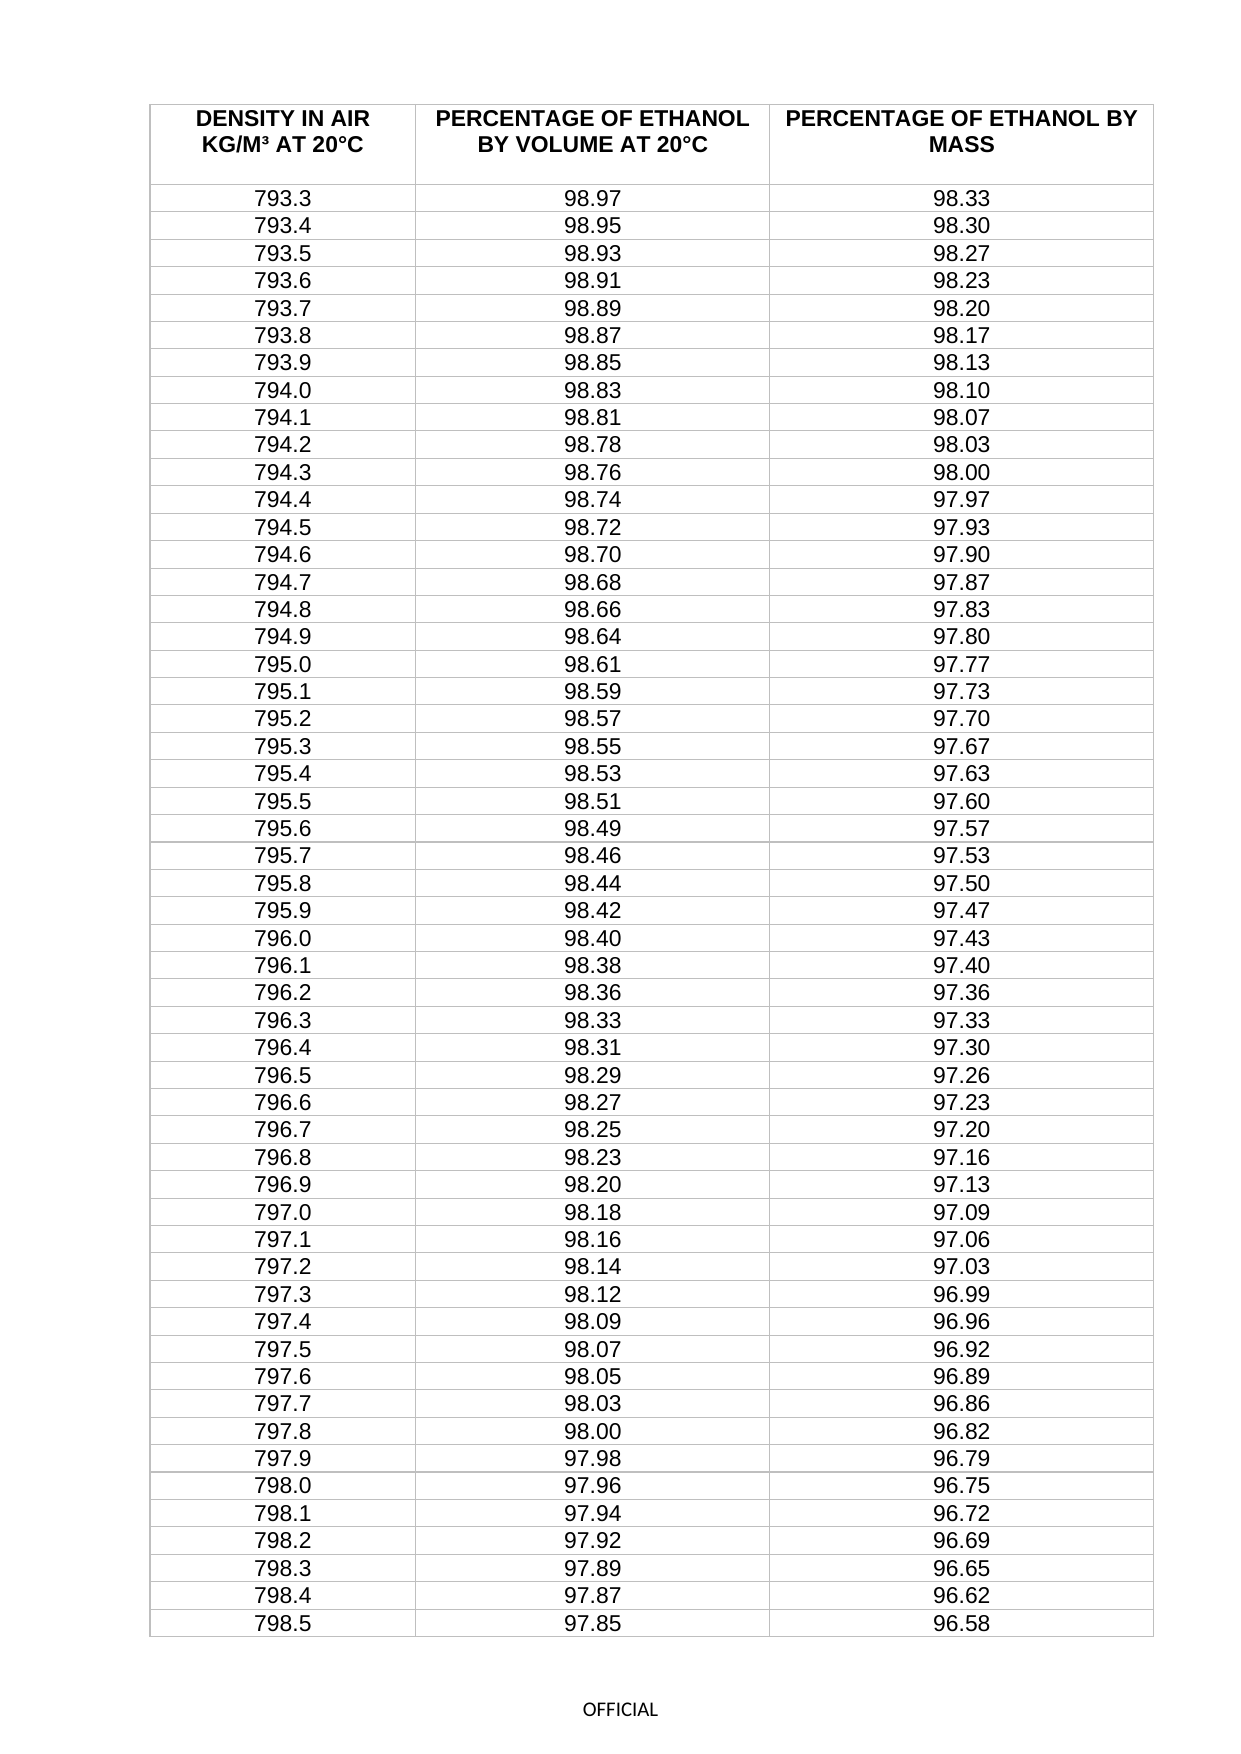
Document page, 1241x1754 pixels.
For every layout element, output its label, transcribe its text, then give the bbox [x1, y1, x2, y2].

table_cell 797.0 [151, 1199, 415, 1225]
table_cell 97.73 [770, 678, 1153, 704]
table_cell 98.46 [416, 843, 769, 869]
table_cell 96.69 [770, 1527, 1153, 1554]
table_cell 98.20 [416, 1171, 769, 1197]
table_cell 795.1 [151, 678, 415, 704]
table_cell 98.70 [416, 541, 769, 567]
table_cell DENSITY IN AIR KG/M³ AT 20°C [151, 105, 415, 184]
table_cell 797.8 [151, 1418, 415, 1444]
table_cell 98.85 [416, 349, 769, 376]
table_cell 794.4 [151, 486, 415, 513]
table_cell 97.77 [770, 651, 1153, 677]
table_cell 98.27 [770, 240, 1153, 266]
table_cell PERCENTAGE OF ETHANOL BY MASS [770, 105, 1153, 184]
table_cell 98.68 [416, 569, 769, 595]
table_cell 96.96 [770, 1308, 1153, 1334]
table_cell 98.33 [770, 185, 1153, 211]
table_cell 795.4 [151, 760, 415, 787]
table_cell 98.00 [416, 1418, 769, 1444]
table_cell 98.72 [416, 514, 769, 540]
table_cell 96.58 [770, 1610, 1153, 1636]
table_cell 98.61 [416, 651, 769, 677]
table_cell 97.43 [770, 925, 1153, 951]
table_cell 98.03 [416, 1390, 769, 1417]
table_cell 98.87 [416, 322, 769, 348]
table_cell 794.0 [151, 377, 415, 403]
table_cell 797.1 [151, 1226, 415, 1252]
table_cell 98.93 [416, 240, 769, 266]
table_cell 97.13 [770, 1171, 1153, 1197]
table_cell 97.98 [416, 1445, 769, 1471]
table_cell 96.99 [770, 1281, 1153, 1307]
table_cell 795.9 [151, 897, 415, 923]
table_cell 796.7 [151, 1116, 415, 1143]
table_cell 98.18 [416, 1199, 769, 1225]
table_cell 97.93 [770, 514, 1153, 540]
table_cell 98.44 [416, 870, 769, 896]
table_cell 97.57 [770, 815, 1153, 841]
table_cell 98.03 [770, 431, 1153, 458]
table_cell 98.10 [770, 377, 1153, 403]
table_cell 793.7 [151, 295, 415, 321]
table_cell 797.2 [151, 1253, 415, 1280]
table_cell 96.62 [770, 1582, 1153, 1608]
table_cell 797.4 [151, 1308, 415, 1334]
table_cell 97.20 [770, 1116, 1153, 1143]
table_cell 97.03 [770, 1253, 1153, 1280]
table_cell 98.29 [416, 1062, 769, 1088]
table_cell 97.33 [770, 1007, 1153, 1033]
table_cell 96.75 [770, 1473, 1153, 1499]
table_cell 796.3 [151, 1007, 415, 1033]
table_cell 794.6 [151, 541, 415, 567]
table_cell 796.2 [151, 979, 415, 1006]
table_cell 97.16 [770, 1144, 1153, 1170]
table_cell 96.92 [770, 1336, 1153, 1362]
table_cell 796.6 [151, 1089, 415, 1115]
table_cell 96.82 [770, 1418, 1153, 1444]
table_cell 97.80 [770, 623, 1153, 649]
table_cell 96.65 [770, 1555, 1153, 1581]
table_cell 98.16 [416, 1226, 769, 1252]
table_cell 97.89 [416, 1555, 769, 1581]
table_cell 98.64 [416, 623, 769, 649]
table_cell 98.07 [770, 404, 1153, 430]
table_cell 97.87 [416, 1582, 769, 1608]
table_cell 796.4 [151, 1034, 415, 1061]
table_cell 98.09 [416, 1308, 769, 1334]
table_cell 796.0 [151, 925, 415, 951]
table_cell 97.83 [770, 596, 1153, 622]
table_cell 97.06 [770, 1226, 1153, 1252]
table_cell 798.3 [151, 1555, 415, 1581]
table_cell 795.0 [151, 651, 415, 677]
table_cell 98.59 [416, 678, 769, 704]
table_cell 98.14 [416, 1253, 769, 1280]
table_cell 797.7 [151, 1390, 415, 1417]
table_cell 794.1 [151, 404, 415, 430]
table_cell 97.90 [770, 541, 1153, 567]
table_cell 794.2 [151, 431, 415, 458]
table_cell 98.55 [416, 733, 769, 759]
table_cell 98.23 [770, 267, 1153, 293]
table_cell 98.05 [416, 1363, 769, 1389]
table_cell 96.72 [770, 1500, 1153, 1526]
table_cell 97.26 [770, 1062, 1153, 1088]
table_cell 98.57 [416, 705, 769, 732]
table_cell 797.9 [151, 1445, 415, 1471]
table_cell 98.17 [770, 322, 1153, 348]
table_cell 98.38 [416, 952, 769, 978]
table_cell 794.3 [151, 459, 415, 485]
table_cell 97.96 [416, 1473, 769, 1499]
table_cell 97.30 [770, 1034, 1153, 1061]
table_cell 798.2 [151, 1527, 415, 1554]
table_cell 797.3 [151, 1281, 415, 1307]
table_cell 97.87 [770, 569, 1153, 595]
table_cell 97.09 [770, 1199, 1153, 1225]
table_cell 793.6 [151, 267, 415, 293]
table_cell 96.89 [770, 1363, 1153, 1389]
table_cell 793.5 [151, 240, 415, 266]
table_cell 98.20 [770, 295, 1153, 321]
table_cell 96.86 [770, 1390, 1153, 1417]
table_cell 793.9 [151, 349, 415, 376]
table_cell 795.2 [151, 705, 415, 732]
table_cell 98.76 [416, 459, 769, 485]
table_cell 97.53 [770, 843, 1153, 869]
table_cell 794.9 [151, 623, 415, 649]
table_cell 98.89 [416, 295, 769, 321]
table_cell 98.49 [416, 815, 769, 841]
table_cell 794.7 [151, 569, 415, 595]
table_cell 98.83 [416, 377, 769, 403]
table_cell 798.1 [151, 1500, 415, 1526]
table_cell 796.9 [151, 1171, 415, 1197]
table_cell 795.6 [151, 815, 415, 841]
table_cell 98.78 [416, 431, 769, 458]
table_cell 98.40 [416, 925, 769, 951]
table_cell 798.4 [151, 1582, 415, 1608]
table_cell 97.63 [770, 760, 1153, 787]
table_cell 98.33 [416, 1007, 769, 1033]
table_cell 793.4 [151, 212, 415, 239]
table_cell 98.42 [416, 897, 769, 923]
table_cell 797.6 [151, 1363, 415, 1389]
table_cell 96.79 [770, 1445, 1153, 1471]
table_cell PERCENTAGE OF ETHANOL BY VOLUME AT 20°C [416, 105, 769, 184]
table_cell 98.30 [770, 212, 1153, 239]
table_cell 97.92 [416, 1527, 769, 1554]
table_cell 795.8 [151, 870, 415, 896]
table_cell 797.5 [151, 1336, 415, 1362]
table_cell 97.23 [770, 1089, 1153, 1115]
table_cell 98.31 [416, 1034, 769, 1061]
table_cell 98.53 [416, 760, 769, 787]
table_cell 796.8 [151, 1144, 415, 1170]
table_cell 795.7 [151, 843, 415, 869]
table_cell 798.0 [151, 1473, 415, 1499]
table_cell 97.50 [770, 870, 1153, 896]
table_cell 795.5 [151, 788, 415, 814]
table_cell 796.5 [151, 1062, 415, 1088]
table_cell 97.40 [770, 952, 1153, 978]
table_cell 97.67 [770, 733, 1153, 759]
table_cell 98.07 [416, 1336, 769, 1362]
table_cell 98.27 [416, 1089, 769, 1115]
table_cell 98.36 [416, 979, 769, 1006]
table_cell 98.91 [416, 267, 769, 293]
table_cell 794.5 [151, 514, 415, 540]
table_cell 793.8 [151, 322, 415, 348]
table_cell 798.5 [151, 1610, 415, 1636]
table_cell 98.00 [770, 459, 1153, 485]
table_cell 98.97 [416, 185, 769, 211]
table_cell 97.60 [770, 788, 1153, 814]
table_cell 97.97 [770, 486, 1153, 513]
table_cell 98.51 [416, 788, 769, 814]
table_cell 98.23 [416, 1144, 769, 1170]
table_cell 98.95 [416, 212, 769, 239]
table_cell 793.3 [151, 185, 415, 211]
table_cell 97.70 [770, 705, 1153, 732]
table_cell 795.3 [151, 733, 415, 759]
table_cell 98.13 [770, 349, 1153, 376]
table_cell 97.47 [770, 897, 1153, 923]
table_cell 794.8 [151, 596, 415, 622]
table_cell 98.81 [416, 404, 769, 430]
table_cell 98.66 [416, 596, 769, 622]
table_cell 98.74 [416, 486, 769, 513]
table_cell 97.85 [416, 1610, 769, 1636]
table_cell 98.25 [416, 1116, 769, 1143]
table_cell 98.12 [416, 1281, 769, 1307]
table_cell 97.94 [416, 1500, 769, 1526]
table_cell 796.1 [151, 952, 415, 978]
table_cell 97.36 [770, 979, 1153, 1006]
